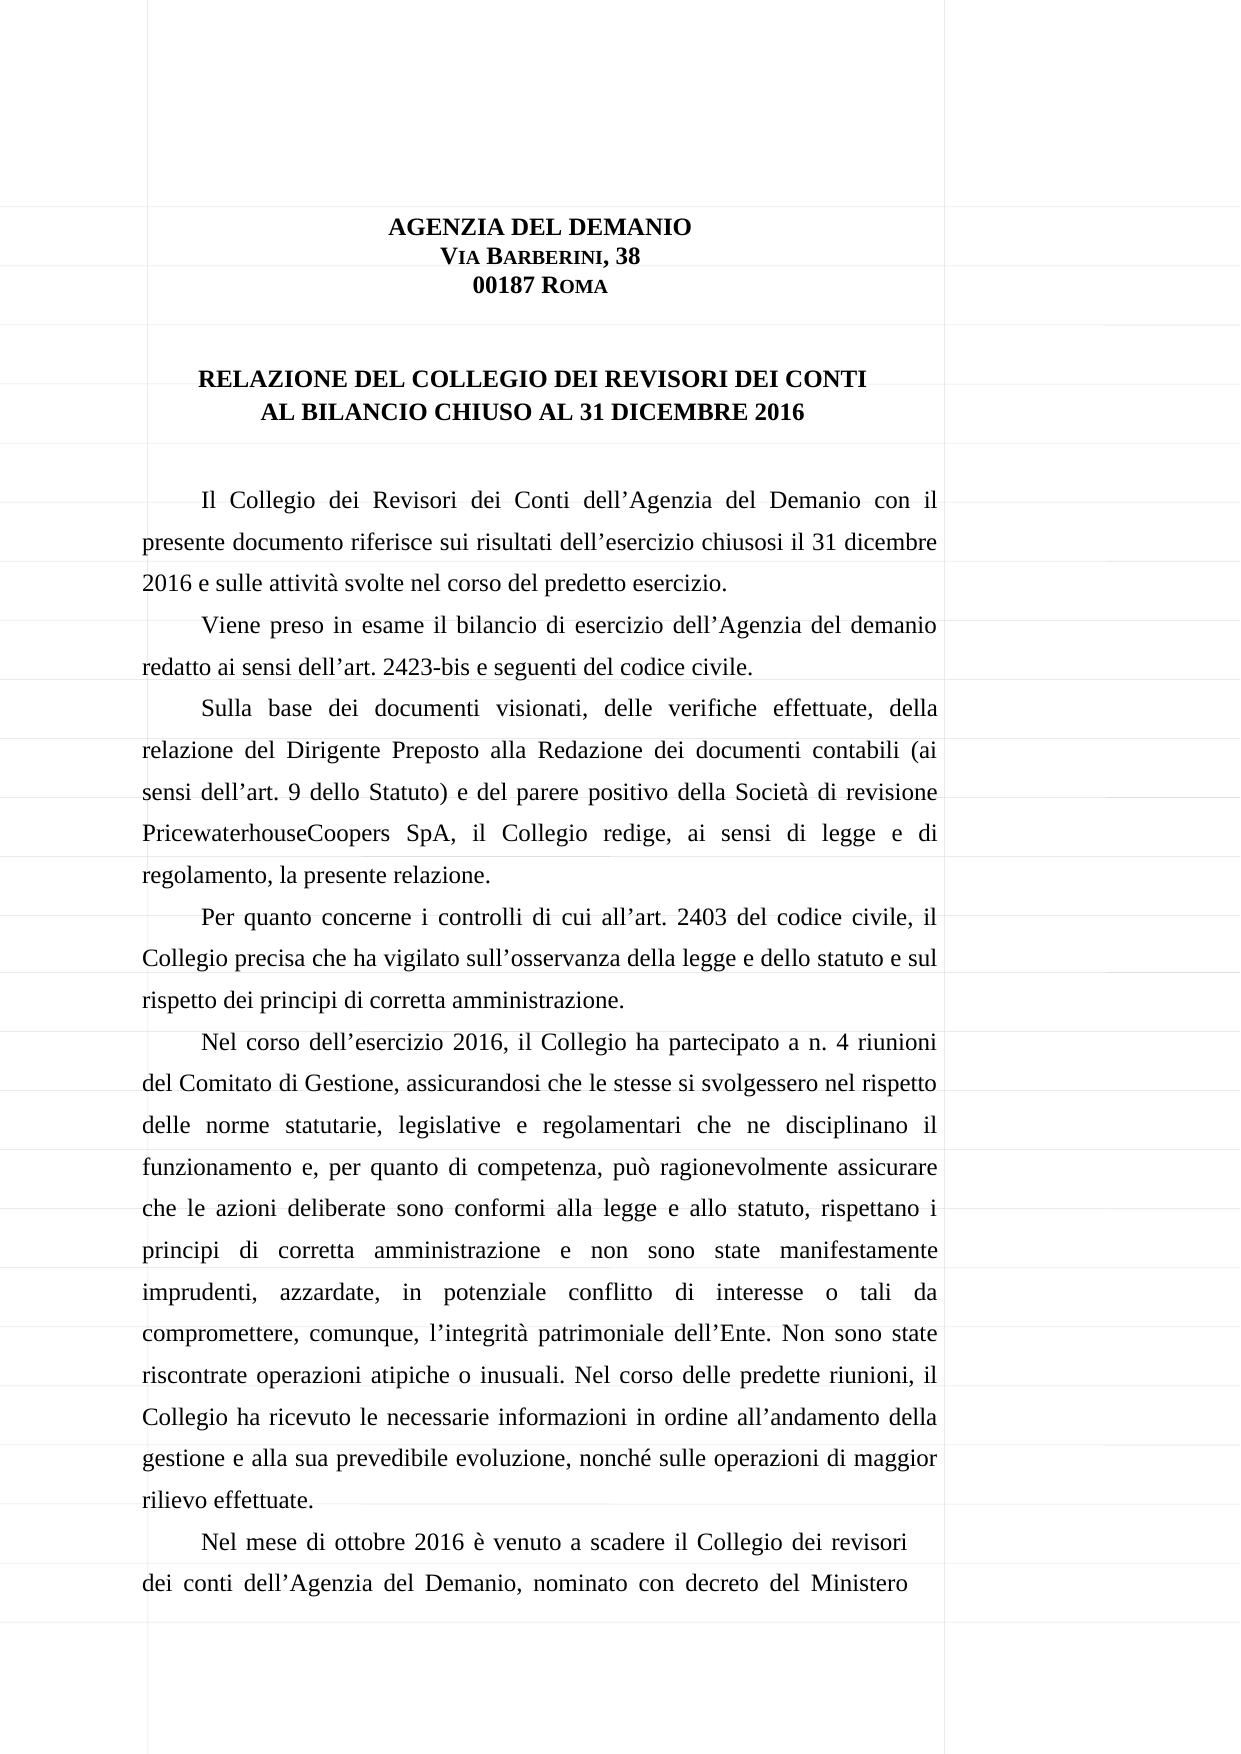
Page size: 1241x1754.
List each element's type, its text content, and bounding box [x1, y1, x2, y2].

text Nel corso dell’esercizio 2016, il Collegio ha partecipato a n. 4 riunioni del Comitato di Gestione, assicurandosi che le stesse si svolgessero nel rispetto delle norme statutarie, legislative e regolamentari che ne disciplinano il funzionamento e, per quanto di competenza, può ragionevolmente assicurare che le azioni deliberate sono conformi alla legge e allo statuto, rispettano i principi di corretta amministrazione e non sono state manifestamente imprudenti, azzardate, in potenziale conflitto di interesse o tali da compromettere, comunque, l’integrità patrimoniale dell’Ente. Non sono state riscontrate operazioni atipiche o inusuali. Nel corso delle predette riunioni, il Collegio ha ricevuto le necessarie informazioni in ordine all’andamento della gestione e alla sua prevedibile evoluzione, nonché sulle operazioni di maggior rilievo effettuate. [149, 1446, 938, 1503]
text Il Collegio dei Revisori dei Conti dell’Agenzia del Demanio con il presente documento riferisce sui risultati dell’esercizio chiusosi il 31 dicembre 2016 e sulle attività svolte nel corso del predetto esercizio. [148, 503, 938, 560]
text Via Barberini, 38 [148, 241, 938, 265]
text Per quanto concerne i controlli di cui all’art. 2403 del codice civile, il Collegio precisa che ha vigilato sull’osservanza della legge e dello statuto e sul rispetto dei principi di corretta amministrazione. [149, 889, 938, 915]
text Il Collegio dei Revisori dei Conti dell’Agenzia del Demanio con il presente documento riferisce sui risultati dell’esercizio chiusosi il 31 dicembre 2016 e sulle attività svolte nel corso del predetto esercizio. [148, 472, 938, 501]
text Nel corso dell’esercizio 2016, il Collegio ha partecipato a n. 4 riunioni del Comitato di Gestione, assicurandosi che le stesse si svolgessero nel rispetto delle norme statutarie, legislative e regolamentari che ne disciplinano il funzionamento e, per quanto di competenza, può ragionevolmente assicurare che le azioni deliberate sono conformi alla legge e allo statuto, rispettano i principi di corretta amministrazione e non sono state manifestamente imprudenti, azzardate, in potenziale conflitto di interesse o tali da compromettere, comunque, l’integrità patrimoniale dell’Ente. Non sono state riscontrate operazioni atipiche o inusuali. Nel corso delle predette riunioni, il Collegio ha ricevuto le necessarie informazioni in ordine all’andamento della gestione e alla sua prevedibile evoluzione, nonché sulle operazioni di maggior rilievo effettuate. [149, 1268, 938, 1326]
text Il Collegio dei Revisori dei Conti dell’Agenzia del Demanio con il presente documento riferisce sui risultati dell’esercizio chiusosi il 31 dicembre 2016 e sulle attività svolte nel corso del predetto esercizio. [149, 562, 938, 597]
text Per quanto concerne i controlli di cui all’art. 2403 del codice civile, il Collegio precisa che ha vigilato sull’osservanza della legge e dello statuto e sul rispetto dei principi di corretta amministrazione. [149, 916, 938, 972]
text Nel corso dell’esercizio 2016, il Collegio ha partecipato a n. 4 riunioni del Comitato di Gestione, assicurandosi che le stesse si svolgessero nel rispetto delle norme statutarie, legislative e regolamentari che ne disciplinano il funzionamento e, per quanto di competenza, può ragionevolmente assicurare che le azioni deliberate sono conformi alla legge e allo statuto, rispettano i principi di corretta amministrazione e non sono state manifestamente imprudenti, azzardate, in potenziale conflitto di interesse o tali da compromettere, comunque, l’integrità patrimoniale dell’Ente. Non sono state riscontrate operazioni atipiche o inusuali. Nel corso delle predette riunioni, il Collegio ha ricevuto le necessarie informazioni in ordine all’andamento della gestione e alla sua prevedibile evoluzione, nonché sulle operazioni di maggior rilievo effettuate. [149, 1209, 938, 1267]
text Sulla base dei documenti visionati, delle verifiche effettuate, della relazione del Dirigente Preposto alla Redazione dei documenti contabili (ai sensi dell’art. 9 dello Statuto) e del parere positivo della Società di revisione PricewaterhouseCoopers SpA, il Collegio redige, ai sensi di legge e di regolamento, la presente relazione. [149, 857, 938, 889]
text Nel corso dell’esercizio 2016, il Collegio ha partecipato a n. 4 riunioni del Comitato di Gestione, assicurandosi che le stesse si svolgessero nel rispetto delle norme statutarie, legislative e regolamentari che ne disciplinano il funzionamento e, per quanto di competenza, può ragionevolmente assicurare che le azioni deliberate sono conformi alla legge e allo statuto, rispettano i principi di corretta amministrazione e non sono state manifestamente imprudenti, azzardate, in potenziale conflitto di interesse o tali da compromettere, comunque, l’integrità patrimoniale dell’Ente. Non sono state riscontrate operazioni atipiche o inusuali. Nel corso delle predette riunioni, il Collegio ha ricevuto le necessarie informazioni in ordine all’andamento della gestione e alla sua prevedibile evoluzione, nonché sulle operazioni di maggior rilievo effettuate. [149, 1150, 938, 1208]
text AL BILANCIO CHIUSO AL 31 DICEMBRE 2016 [148, 397, 923, 426]
text Nel corso dell’esercizio 2016, il Collegio ha partecipato a n. 4 riunioni del Comitato di Gestione, assicurandosi che le stesse si svolgessero nel rispetto delle norme statutarie, legislative e regolamentari che ne disciplinano il funzionamento e, per quanto di competenza, può ragionevolmente assicurare che le azioni deliberate sono conformi alla legge e allo statuto, rispettano i principi di corretta amministrazione e non sono state manifestamente imprudenti, azzardate, in potenziale conflitto di interesse o tali da compromettere, comunque, l’integrità patrimoniale dell’Ente. Non sono state riscontrate operazioni atipiche o inusuali. Nel corso delle predette riunioni, il Collegio ha ricevuto le necessarie informazioni in ordine all’andamento della gestione e alla sua prevedibile evoluzione, nonché sulle operazioni di maggior rilievo effettuate. [149, 1328, 938, 1385]
text [148, 199, 938, 206]
text Nel mese di ottobre 2016 è venuto a scadere il Collegio dei revisori dei conti dell’Agenzia del Demanio, nominato con decreto del Ministero dell’Economia e delle Finanze del 25.10.2013 e con decreto del 17.6.2015 (quest’ultimo limitatamente alla designazione del nuovo Presidente). [149, 1514, 908, 1562]
text RELAZIONE DEL COLLEGIO DEI REVISORI DEI CONTI [148, 364, 923, 383]
text Nel corso dell’esercizio 2016, il Collegio ha partecipato a n. 4 riunioni del Comitato di Gestione, assicurandosi che le stesse si svolgessero nel rispetto delle norme statutarie, legislative e regolamentari che ne disciplinano il funzionamento e, per quanto di competenza, può ragionevolmente assicurare che le azioni deliberate sono conformi alla legge e allo statuto, rispettano i principi di corretta amministrazione e non sono state manifestamente imprudenti, azzardate, in potenziale conflitto di interesse o tali da compromettere, comunque, l’integrità patrimoniale dell’Ente. Non sono state riscontrate operazioni atipiche o inusuali. Nel corso delle predette riunioni, il Collegio ha ricevuto le necessarie informazioni in ordine all’andamento della gestione e alla sua prevedibile evoluzione, nonché sulle operazioni di maggior rilievo effettuate. [149, 1091, 938, 1149]
text Viene preso in esame il bilancio di esercizio dell’Agenzia del demanio redatto ai sensi dell’art. 2423-bis e seguenti del codice civile. [149, 597, 938, 620]
text Sulla base dei documenti visionati, delle verifiche effettuate, della relazione del Dirigente Preposto alla Redazione dei documenti contabili (ai sensi dell’art. 9 dello Statuto) e del parere positivo della Società di revisione PricewaterhouseCoopers SpA, il Collegio redige, ai sensi di legge e di regolamento, la presente relazione. [149, 681, 938, 738]
text Viene preso in esame il bilancio di esercizio dell’Agenzia del demanio redatto ai sensi dell’art. 2423-bis e seguenti del codice civile. [149, 621, 938, 679]
text AGENZIA DEL DEMANIO [148, 208, 938, 241]
text Sulla base dei documenti visionati, delle verifiche effettuate, della relazione del Dirigente Preposto alla Redazione dei documenti contabili (ai sensi dell’art. 9 dello Statuto) e del parere positivo della Società di revisione PricewaterhouseCoopers SpA, il Collegio redige, ai sensi di legge e di regolamento, la presente relazione. [149, 798, 938, 856]
text Nel mese di ottobre 2016 è venuto a scadere il Collegio dei revisori dei conti dell’Agenzia del Demanio, nominato con decreto del Ministero dell’Economia e delle Finanze del 25.10.2013 e con decreto del 17.6.2015 (quest’ultimo limitatamente alla designazione del nuovo Presidente). [149, 1564, 908, 1597]
text Per quanto concerne i controlli di cui all’art. 2403 del codice civile, il Collegio precisa che ha vigilato sull’osservanza della legge e dello statuto e sul rispetto dei principi di corretta amministrazione. [149, 973, 938, 1014]
text Sulla base dei documenti visionati, delle verifiche effettuate, della relazione del Dirigente Preposto alla Redazione dei documenti contabili (ai sensi dell’art. 9 dello Statuto) e del parere positivo della Società di revisione PricewaterhouseCoopers SpA, il Collegio redige, ai sensi di legge e di regolamento, la presente relazione. [149, 739, 938, 797]
text 00187 Roma [148, 270, 938, 298]
text [148, 385, 923, 393]
text Nel corso dell’esercizio 2016, il Collegio ha partecipato a n. 4 riunioni del Comitato di Gestione, assicurandosi che le stesse si svolgessero nel rispetto delle norme statutarie, legislative e regolamentari che ne disciplinano il funzionamento e, per quanto di competenza, può ragionevolmente assicurare che le azioni deliberate sono conformi alla legge e allo statuto, rispettano i principi di corretta amministrazione e non sono state manifestamente imprudenti, azzardate, in potenziale conflitto di interesse o tali da compromettere, comunque, l’integrità patrimoniale dell’Ente. Non sono state riscontrate operazioni atipiche o inusuali. Nel corso delle predette riunioni, il Collegio ha ricevuto le necessarie informazioni in ordine all’andamento della gestione e alla sua prevedibile evoluzione, nonché sulle operazioni di maggior rilievo effettuate. [149, 1387, 938, 1444]
text Nel corso dell’esercizio 2016, il Collegio ha partecipato a n. 4 riunioni del Comitato di Gestione, assicurandosi che le stesse si svolgessero nel rispetto delle norme statutarie, legislative e regolamentari che ne disciplinano il funzionamento e, per quanto di competenza, può ragionevolmente assicurare che le azioni deliberate sono conformi alla legge e allo statuto, rispettano i principi di corretta amministrazione e non sono state manifestamente imprudenti, azzardate, in potenziale conflitto di interesse o tali da compromettere, comunque, l’integrità patrimoniale dell’Ente. Non sono state riscontrate operazioni atipiche o inusuali. Nel corso delle predette riunioni, il Collegio ha ricevuto le necessarie informazioni in ordine all’andamento della gestione e alla sua prevedibile evoluzione, nonché sulle operazioni di maggior rilievo effettuate. [149, 1032, 938, 1090]
